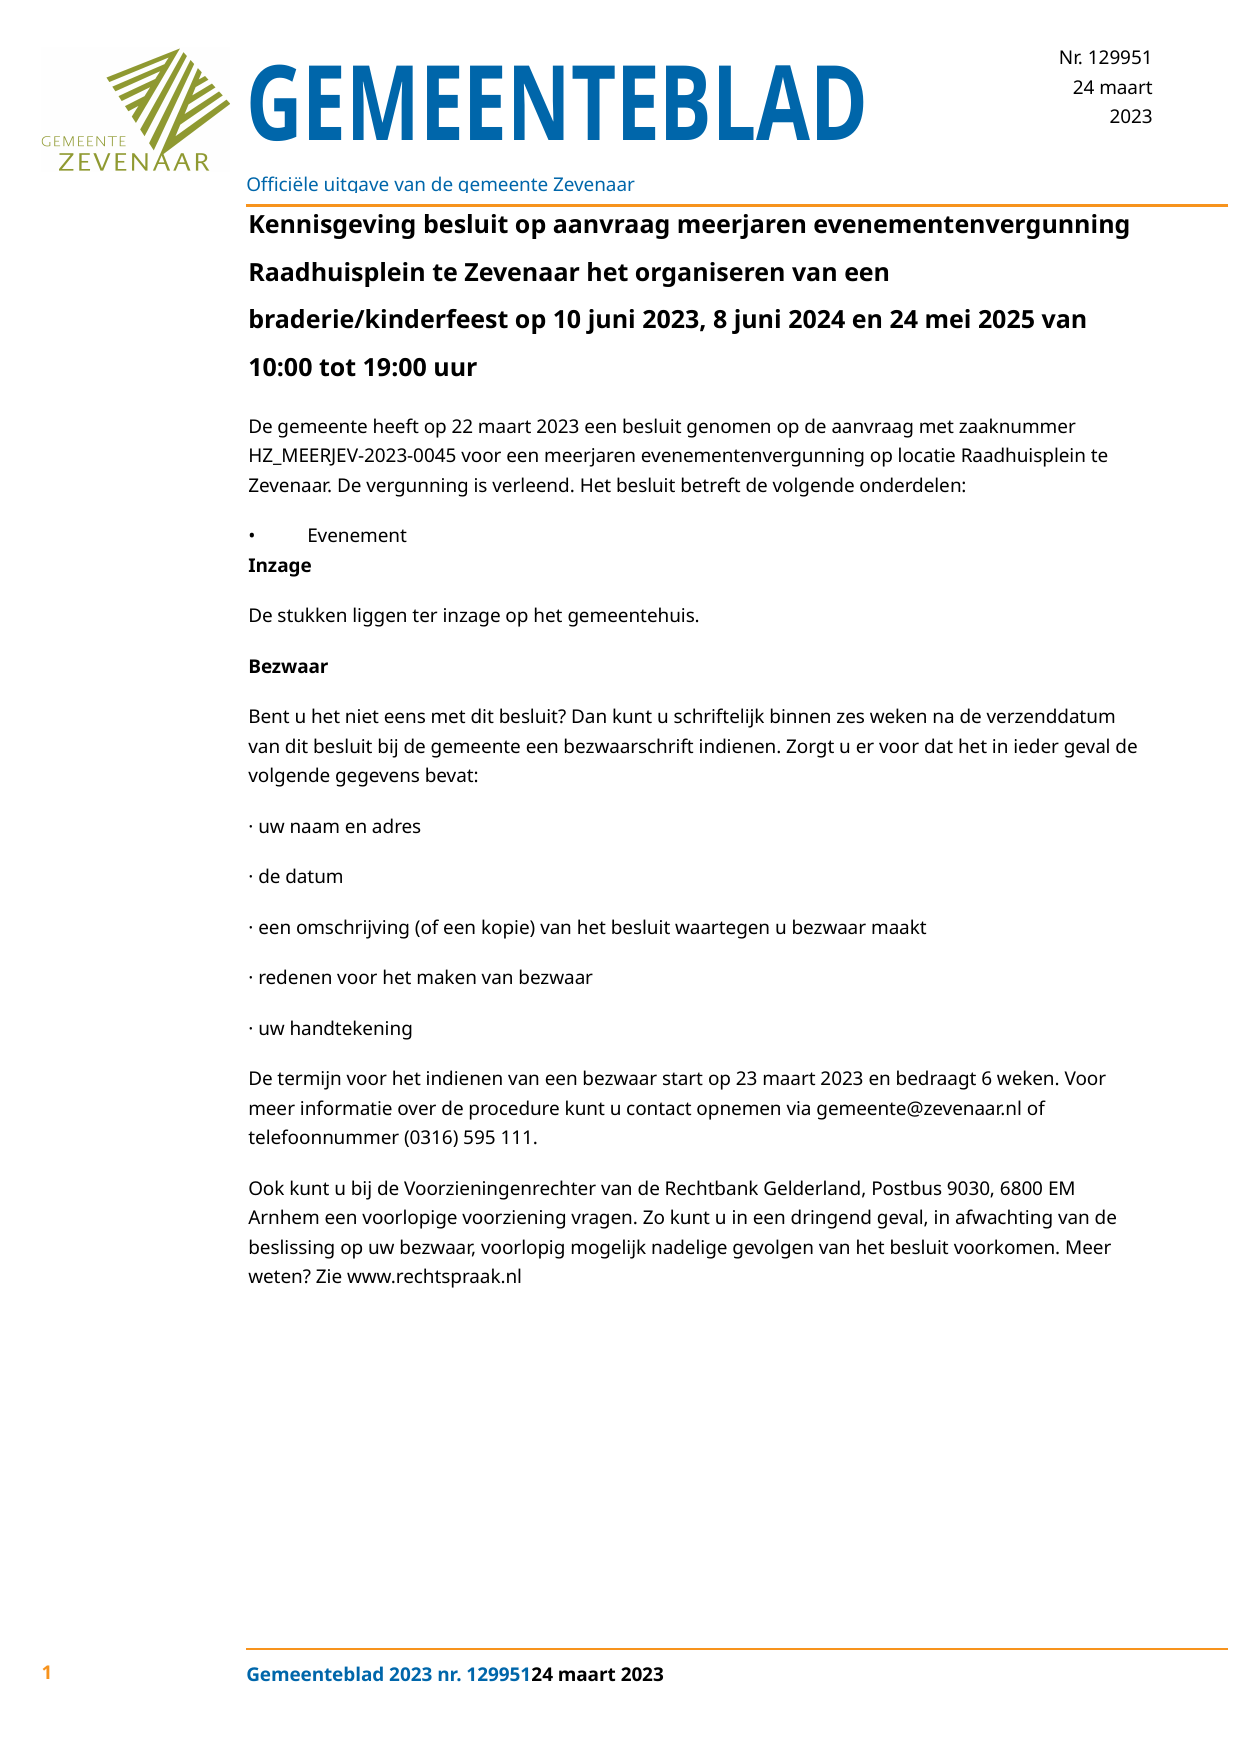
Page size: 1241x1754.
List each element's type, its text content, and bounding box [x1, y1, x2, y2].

text De termijn voor het indienen van een bezwaar start op 23 maart 2023 en bedraagt 6 weken. Voor meer informatie over de procedure kunt u contact opnemen via gemeente@zevenaar.nl of telefoonnummer (0316) 595 111. [248, 1065, 1152, 1150]
text Ook kunt u bij de Voorzieningenrechter van de Rechtbank Gelderland, Postbus 9030, 6800 EM Arnhem een voorlopige voorziening vragen. Zo kunt u in een dringend geval, in afwachting van de beslissing op uw bezwaar, voorlopig mogelijk nadelige gevolgen van het besluit voorkomen. Meer weten? Zie www.rechtspraak.nl [248, 1175, 1152, 1289]
text De gemeente heeft op 22 maart 2023 een besluit genomen op de aanvraag met zaaknummer HZ_MEERJEV-2023-0045 voor een meerjaren evenementenvergunning op locatie Raadhuisplein te Zevenaar. De vergunning is verleend. Het besluit betreft de volgende onderdelen: [248, 413, 1152, 498]
text · de datum [248, 863, 1152, 889]
text · een omschrijving (of een kopie) van het besluit waartegen u bezwaar maakt [248, 914, 1152, 940]
picture [41, 47, 231, 172]
text De stukken liggen ter inzage op het gemeentehuis. [248, 603, 1152, 628]
text Kennisgeving besluit op aanvraag meerjaren evenementenvergunning Raadhuisplein te Zevenaar het organiseren van een braderie/kinderfeest op 10 juni 2023, 8 juni 2024 en 24 mei 2025 van 10:00 tot 19:00 uur [248, 207, 1152, 384]
text · redenen voor het maken van bezwaar [248, 964, 1152, 990]
text · uw handtekening [248, 1015, 1152, 1041]
list Evenement [248, 523, 1152, 548]
text · uw naam en adres [248, 813, 1152, 839]
text Inzage [248, 552, 1152, 578]
text Bezwaar [248, 653, 1152, 679]
text Bent u het niet eens met dit besluit? Dan kunt u schriftelijk binnen zes weken na de verzenddatum van dit besluit bij de gemeente een bezwaarschrift indienen. Zorgt u er voor dat het in ieder geval de volgende gegevens bevat: [248, 703, 1152, 788]
